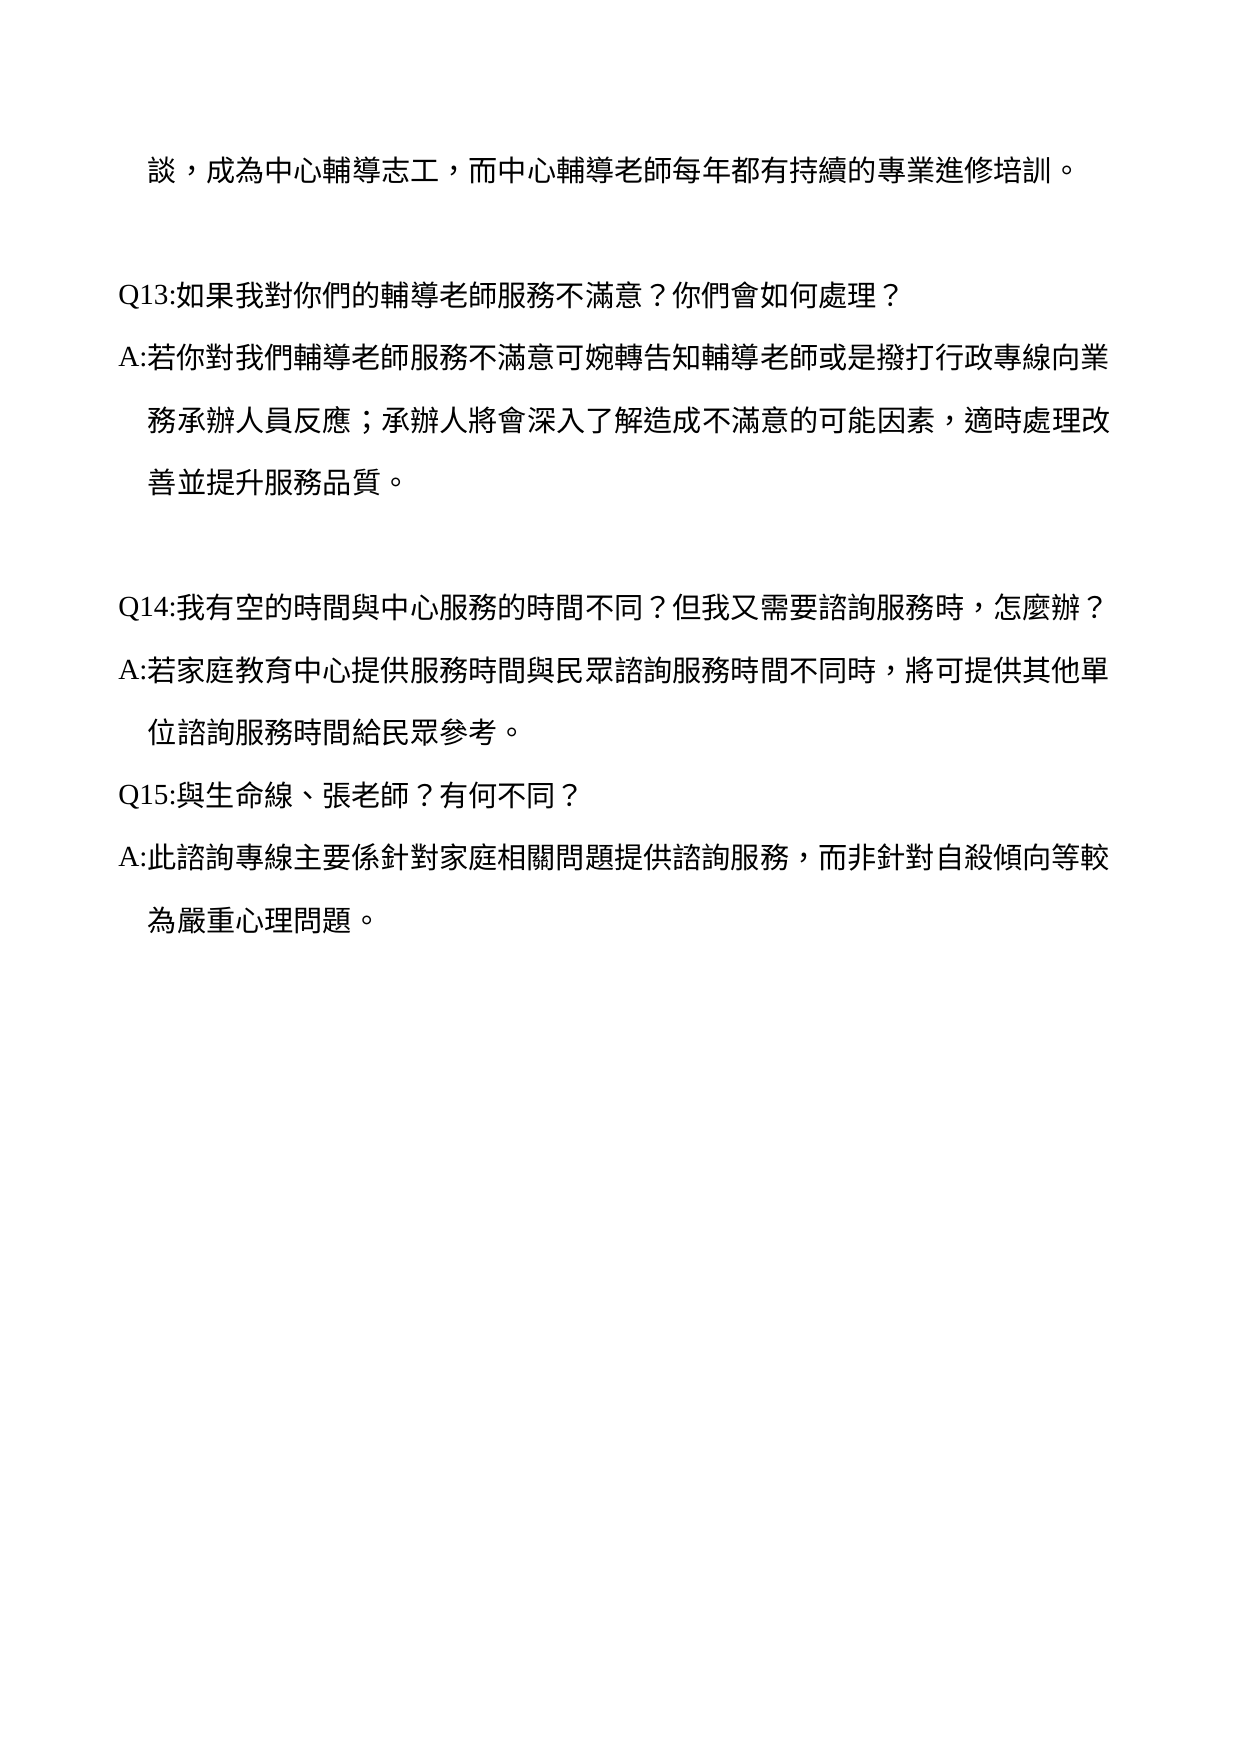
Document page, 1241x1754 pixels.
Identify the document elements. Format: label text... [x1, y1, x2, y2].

text Q15:與生命線、張老師？有何不同？ [118, 752, 1122, 814]
text Q14:我有空的時間與中心服務的時間不同？但我又需要諮詢服務時，怎麼辦？ [118, 564, 1122, 627]
text Q13:如果我對你們的輔導老師服務不滿意？你們會如何處理？ [118, 252, 1122, 314]
text A:若你對我們輔導老師服務不滿意可婉轉告知輔導老師或是撥打行政專線向業務承辦人員反應；承辦人將會深入了解造成不滿意的可能因素，適時處理改善並提升服務品質。 [118, 314, 1122, 502]
text 談，成為中心輔導志工，而中心輔導老師每年都有持續的專業進修培訓。 [118, 127, 1122, 189]
text A:若家庭教育中心提供服務時間與民眾諮詢服務時間不同時，將可提供其他單位諮詢服務時間給民眾參考。 [118, 627, 1122, 752]
text A:此諮詢專線主要係針對家庭相關問題提供諮詢服務，而非針對自殺傾向等較為嚴重心理問題。 [118, 814, 1122, 939]
